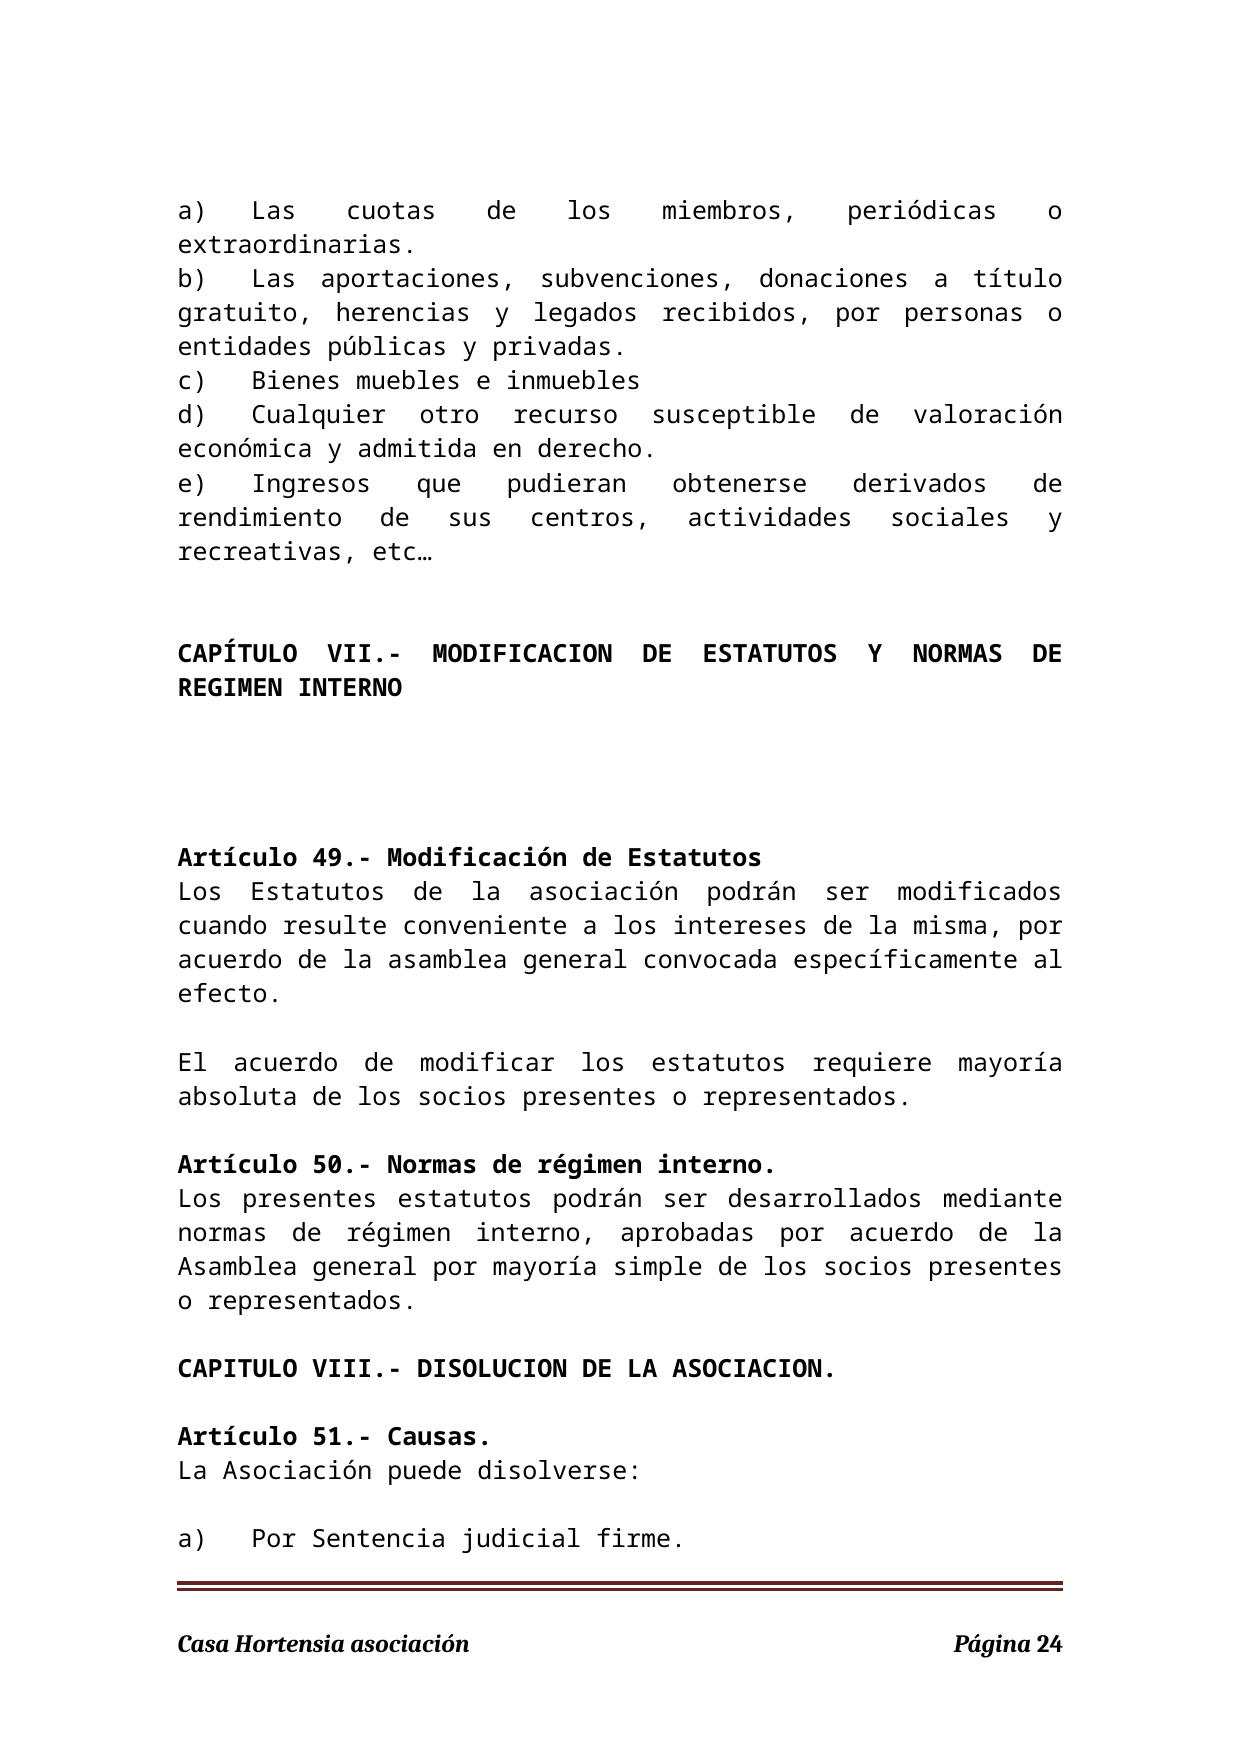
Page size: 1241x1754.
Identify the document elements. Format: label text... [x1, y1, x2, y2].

list Las cuotas de los miembros, periódicas o extraordinarias. [177, 193, 1063, 261]
text Los Estatutos de la asociación podrán ser modificados cuando resulte conveniente a los intereses de la misma, por acuerdo de la asamblea general convocada específicamente al efecto. [177, 874, 1063, 1010]
list Las aportaciones, subvenciones, donaciones a título gratuito, herencias y legados recibidos, por personas o entidades públicas y privadas. [177, 261, 1063, 363]
text Artículo 49.- Modificación de Estatutos [177, 840, 1063, 874]
text CAPÍTULO VII.- MODIFICACION DE ESTATUTOS Y NORMAS DE REGIMEN INTERNO [177, 636, 1063, 704]
text CAPITULO VIII.- DISOLUCION DE LA ASOCIACION. [177, 1351, 1063, 1385]
list Por Sentencia judicial firme. [177, 1521, 1063, 1555]
text El acuerdo de modificar los estatutos requiere mayoría absoluta de los socios presentes o representados. [177, 1044, 1063, 1112]
list Bienes muebles e inmuebles [177, 363, 1063, 397]
list Cualquier otro recurso susceptible de valoración económica y admitida en derecho. [177, 397, 1063, 465]
text Artículo 50.- Normas de régimen interno. [177, 1146, 1063, 1181]
list Ingresos que pudieran obtenerse derivados de rendimiento de sus centros, actividades sociales y recreativas, etc… [177, 465, 1063, 567]
text Los presentes estatutos podrán ser desarrollados mediante normas de régimen interno, aprobadas por acuerdo de la Asamblea general por mayoría simple de los socios presentes o representados. [177, 1181, 1063, 1317]
text La Asociación puede disolverse: [177, 1453, 1063, 1487]
text Artículo 51.- Causas. [177, 1419, 1063, 1453]
